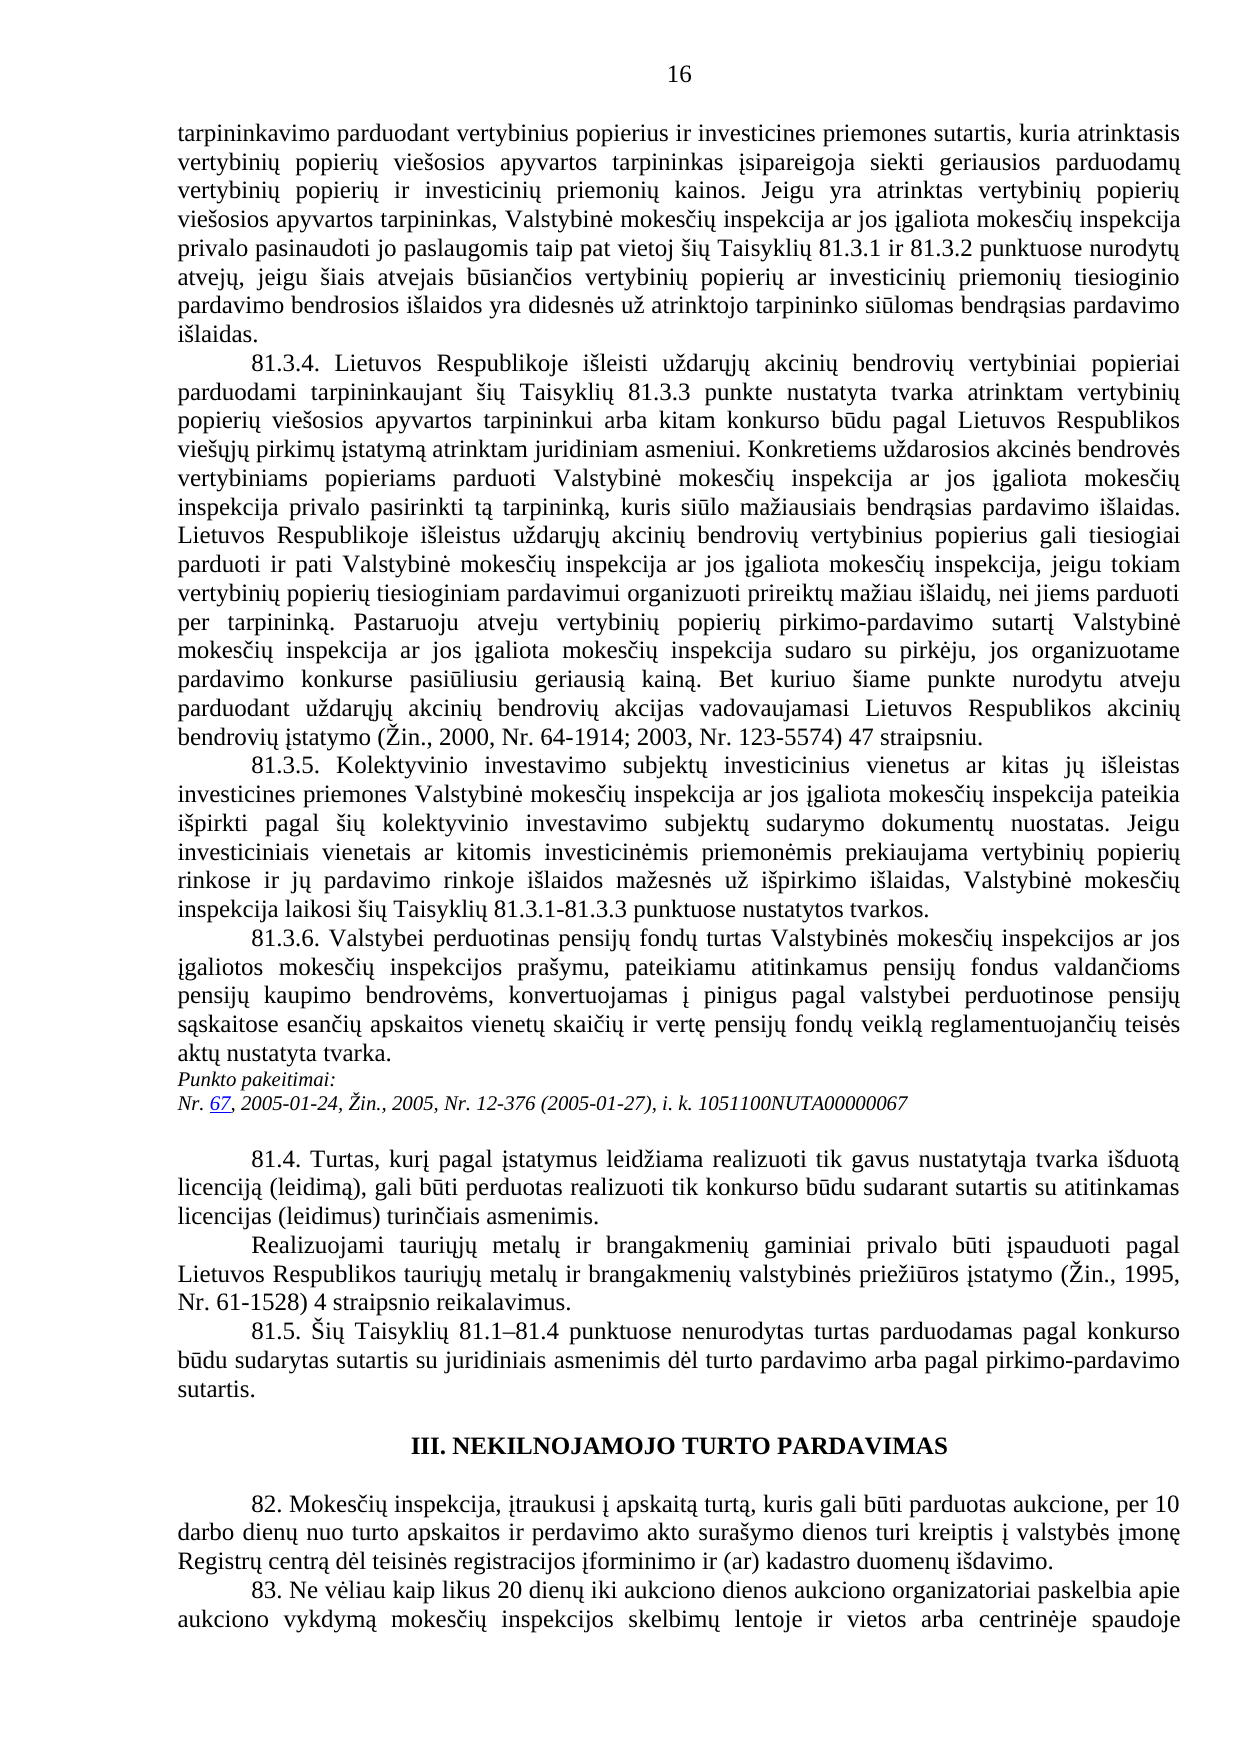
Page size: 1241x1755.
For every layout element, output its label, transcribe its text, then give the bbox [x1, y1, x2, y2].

text tarpininkavimo parduodant vertybinius popierius ir investicines priemones sutartis, kuria atrinktasis vertybinių popierių viešosios apyvartos tarpininkas įsipareigoja siekti geriausios parduodamų vertybinių popierių ir investicinių priemonių kainos. Jeigu yra atrinktas vertybinių popierių viešosios apyvartos tarpininkas, Valstybinė mokesčių inspekcija ar jos įgaliota mokesčių inspekcija privalo pasinaudoti jo paslaugomis taip pat vietoj šių Taisyklių 81.3.1 ir 81.3.2 punktuose nurodytų atvejų, jeigu šiais atvejais būsiančios vertybinių popierių ar investicinių priemonių tiesioginio pardavimo bendrosios išlaidos yra didesnės už atrinktojo tarpininko siūlomas bendrąsias pardavimo išlaidas. [177, 118, 1181, 348]
text 81.3.6. Valstybei perduotinas pensijų fondų turtas Valstybinės mokesčių inspekcijos ar jos įgaliotos mokesčių inspekcijos prašymu, pateikiamu atitinkamus pensijų fondus valdančioms pensijų kaupimo bendrovėms, konvertuojamas į pinigus pagal valstybei perduotinose pensijų sąskaitose esančių apskaitos vienetų skaičių ir vertę pensijų fondų veiklą reglamentuojančių teisės aktų nustatyta tvarka. [177, 923, 1181, 1067]
text III. NEKILNOJAMOJO TURTO PARDAVIMAS [177, 1431, 1181, 1460]
text Nr. 67, 2005-01-24, Žin., 2005, Nr. 12-376 (2005-01-27), i. k. 1051100NUTA00000067 [177, 1091, 1181, 1115]
text 82. Mokesčių inspekcija, įtraukusi į apskaitą turtą, kuris gali būti parduotas aukcione, per 10 darbo dienų nuo turto apskaitos ir perdavimo akto surašymo dienos turi kreiptis į valstybės įmonę Registrų centrą dėl teisinės registracijos įforminimo ir (ar) kadastro duomenų išdavimo. [177, 1489, 1181, 1575]
text Punkto pakeitimai: [177, 1067, 1181, 1091]
text Realizuojami tauriųjų metalų ir brangakmenių gaminiai privalo būti įspauduoti pagal Lietuvos Respublikos tauriųjų metalų ir brangakmenių valstybinės priežiūros įstatymo (Žin., 1995, Nr. 61-1528) 4 straipsnio reikalavimus. [177, 1230, 1181, 1316]
text 81.3.4. Lietuvos Respublikoje išleisti uždarųjų akcinių bendrovių vertybiniai popieriai parduodami tarpininkaujant šių Taisyklių 81.3.3 punkte nustatyta tvarka atrinktam vertybinių popierių viešosios apyvartos tarpininkui arba kitam konkurso būdu pagal Lietuvos Respublikos viešųjų pirkimų įstatymą atrinktam juridiniam asmeniui. Konkretiems uždarosios akcinės bendrovės vertybiniams popieriams parduoti Valstybinė mokesčių inspekcija ar jos įgaliota mokesčių inspekcija privalo pasirinkti tą tarpininką, kuris siūlo mažiausiais bendrąsias pardavimo išlaidas. Lietuvos Respublikoje išleistus uždarųjų akcinių bendrovių vertybinius popierius gali tiesiogiai parduoti ir pati Valstybinė mokesčių inspekcija ar jos įgaliota mokesčių inspekcija, jeigu tokiam vertybinių popierių tiesioginiam pardavimui organizuoti prireiktų mažiau išlaidų, nei jiems parduoti per tarpininką. Pastaruoju atveju vertybinių popierių pirkimo-pardavimo sutartį Valstybinė mokesčių inspekcija ar jos įgaliota mokesčių inspekcija sudaro su pirkėju, jos organizuotame pardavimo konkurse pasiūliusiu geriausią kainą. Bet kuriuo šiame punkte nurodytu atveju parduodant uždarųjų akcinių bendrovių akcijas vadovaujamasi Lietuvos Respublikos akcinių bendrovių įstatymo (Žin., 2000, Nr. 64-1914; 2003, Nr. 123-5574) 47 straipsniu. [177, 348, 1181, 751]
text 81.5. Šių Taisyklių 81.1–81.4 punktuose nenurodytas turtas parduodamas pagal konkurso būdu sudarytas sutartis su juridiniais asmenimis dėl turto pardavimo arba pagal pirkimo-pardavimo sutartis. [177, 1316, 1181, 1402]
text 83. Ne vėliau kaip likus 20 dienų iki aukciono dienos aukciono organizatoriai paskelbia apie aukciono vykdymą mokesčių inspekcijos skelbimų lentoje ir vietos arba centrinėje spaudoje [177, 1575, 1181, 1632]
text 81.4. Turtas, kurį pagal įstatymus leidžiama realizuoti tik gavus nustatytąja tvarka išduotą licenciją (leidimą), gali būti perduotas realizuoti tik konkurso būdu sudarant sutartis su atitinkamas licencijas (leidimus) turinčiais asmenimis. [177, 1144, 1181, 1230]
text 81.3.5. Kolektyvinio investavimo subjektų investicinius vienetus ar kitas jų išleistas investicines priemones Valstybinė mokesčių inspekcija ar jos įgaliota mokesčių inspekcija pateikia išpirkti pagal šių kolektyvinio investavimo subjektų sudarymo dokumentų nuostatas. Jeigu investiciniais vienetais ar kitomis investicinėmis priemonėmis prekiaujama vertybinių popierių rinkose ir jų pardavimo rinkoje išlaidos mažesnės už išpirkimo išlaidas, Valstybinė mokesčių inspekcija laikosi šių Taisyklių 81.3.1-81.3.3 punktuose nustatytos tvarkos. [177, 751, 1181, 923]
